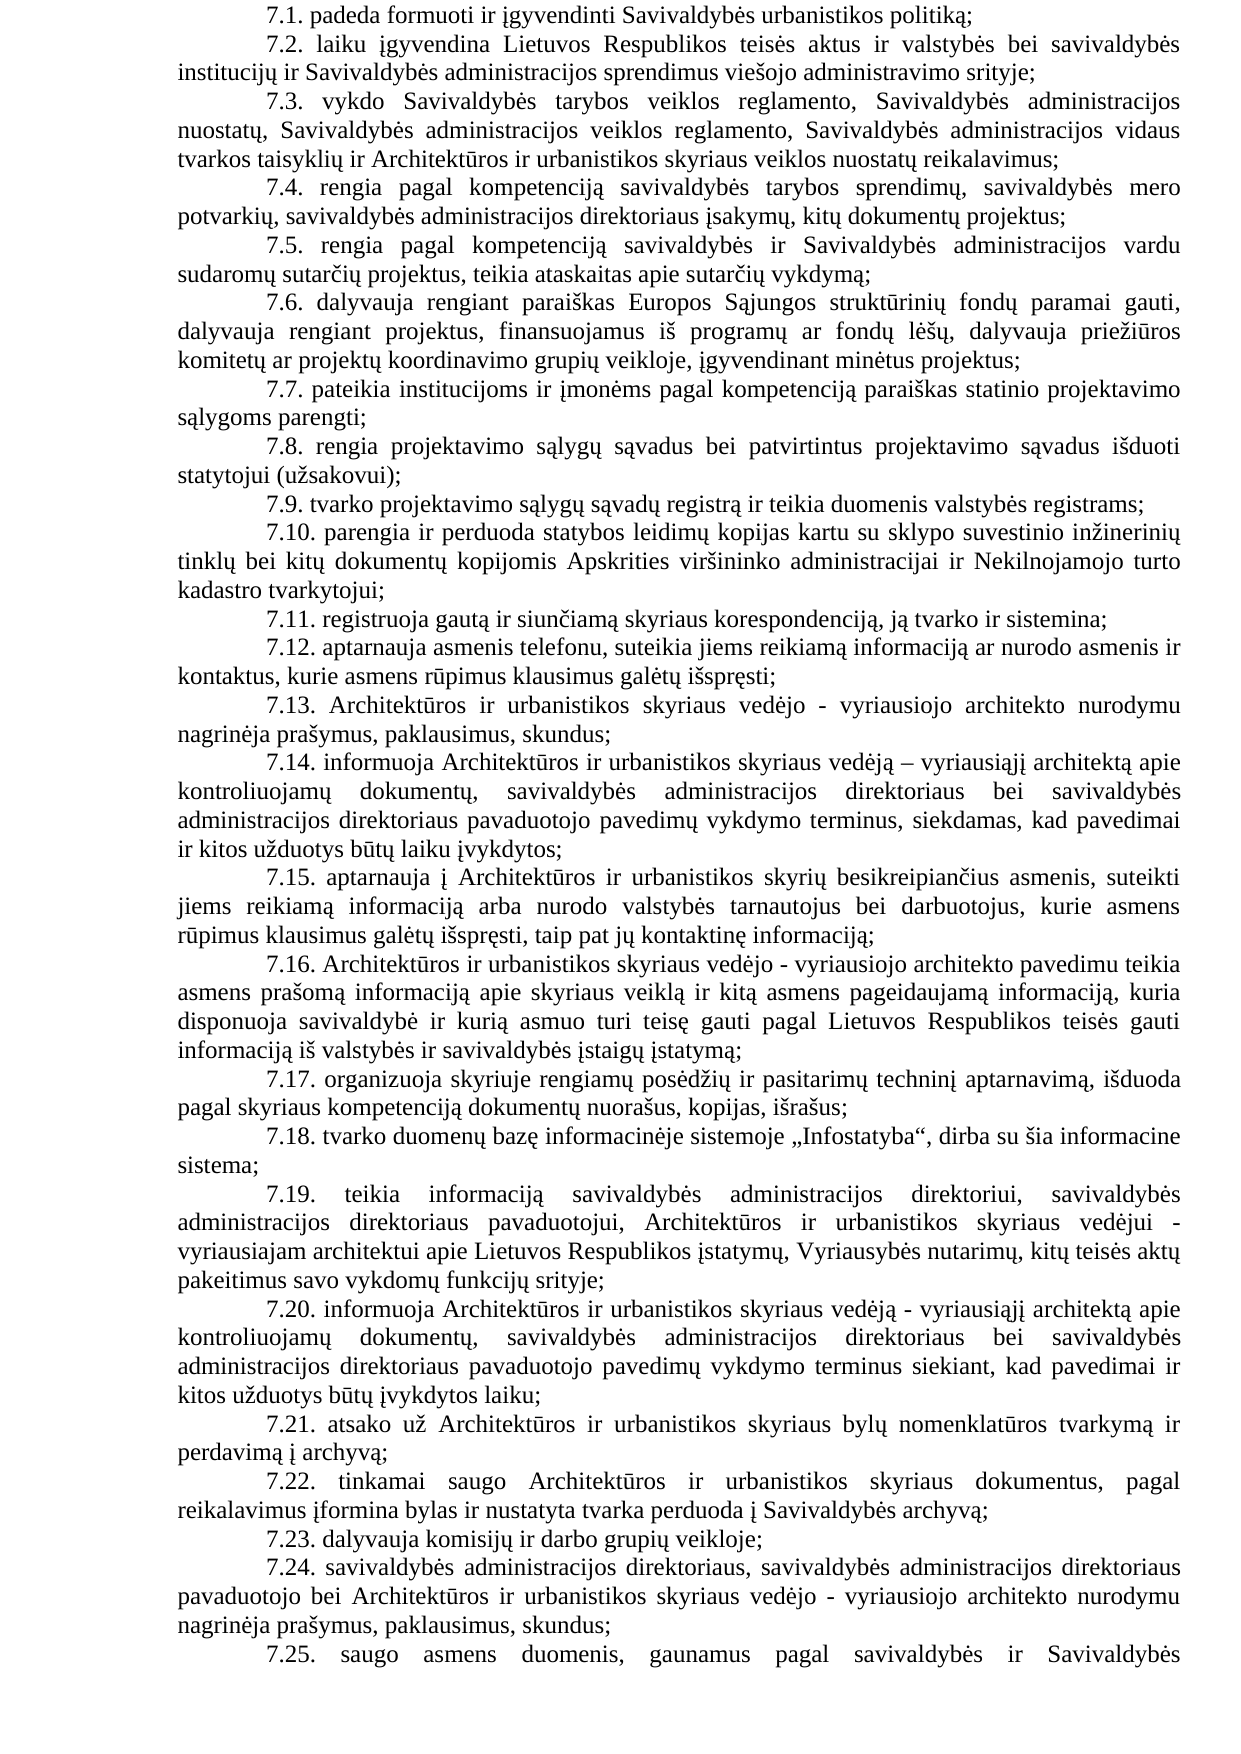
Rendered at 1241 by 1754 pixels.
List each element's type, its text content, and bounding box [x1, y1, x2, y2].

text 7.17. organizuoja skyriuje rengiamų posėdžių ir pasitarimų techninį aptarnavimą, išduoda pagal skyriaus kompetenciją dokumentų nuorašus, kopijas, išrašus; [177, 1064, 1181, 1121]
text 7.15. aptarnauja į Architektūros ir urbanistikos skyrių besikreipiančius asmenis, suteikti jiems reikiamą informaciją arba nurodo valstybės tarnautojus bei darbuotojus, kurie asmens rūpimus klausimus galėtų išspręsti, taip pat jų kontaktinę informaciją; [177, 862, 1181, 949]
text 7.16. Architektūros ir urbanistikos skyriaus vedėjo - vyriausiojo architekto pavedimu teikia asmens prašomą informaciją apie skyriaus veiklą ir kitą asmens pageidaujamą informaciją, kuria disponuoja savivaldybė ir kurią asmuo turi teisę gauti pagal Lietuvos Respublikos teisės gauti informaciją iš valstybės ir savivaldybės įstaigų įstatymą; [177, 949, 1181, 1064]
text 7.10. parengia ir perduoda statybos leidimų kopijas kartu su sklypo suvestinio inžinerinių tinklų bei kitų dokumentų kopijomis Apskrities viršininko administracijai ir Nekilnojamojo turto kadastro tvarkytojui; [177, 517, 1181, 604]
text 7.11. registruoja gautą ir siunčiamą skyriaus korespondenciją, ją tvarko ir sistemina; [177, 604, 1181, 632]
text 7.20. informuoja Architektūros ir urbanistikos skyriaus vedėją - vyriausiąjį architektą apie kontroliuojamų dokumentų, savivaldybės administracijos direktoriaus bei savivaldybės administracijos direktoriaus pavaduotojo pavedimų vykdymo terminus siekiant, kad pavedimai ir kitos užduotys būtų įvykdytos laiku; [177, 1294, 1181, 1409]
text 7.6. dalyvauja rengiant paraiškas Europos Sąjungos struktūrinių fondų paramai gauti, dalyvauja rengiant projektus, finansuojamus iš programų ar fondų lėšų, dalyvauja priežiūros komitetų ar projektų koordinavimo grupių veikloje, įgyvendinant minėtus projektus; [177, 287, 1181, 374]
text 7.19. teikia informaciją savivaldybės administracijos direktoriui, savivaldybės administracijos direktoriaus pavaduotojui, Architektūros ir urbanistikos skyriaus vedėjui - vyriausiajam architektui apie Lietuvos Respublikos įstatymų, Vyriausybės nutarimų, kitų teisės aktų pakeitimus savo vykdomų funkcijų srityje; [177, 1179, 1181, 1294]
text 7.1. padeda formuoti ir įgyvendinti Savivaldybės urbanistikos politiką; [177, 0, 1181, 29]
text 7.25. saugo asmens duomenis, gaunamus pagal savivaldybės ir Savivaldybės [177, 1639, 1181, 1667]
text 7.21. atsako už Architektūros ir urbanistikos skyriaus bylų nomenklatūros tvarkymą ir perdavimą į archyvą; [177, 1409, 1181, 1466]
text 7.7. pateikia institucijoms ir įmonėms pagal kompetenciją paraiškas statinio projektavimo sąlygoms parengti; [177, 374, 1181, 431]
text 7.9. tvarko projektavimo sąlygų sąvadų registrą ir teikia duomenis valstybės registrams; [177, 489, 1181, 517]
text 7.18. tvarko duomenų bazę informacinėje sistemoje „Infostatyba“, dirba su šia informacine sistema; [177, 1121, 1181, 1179]
text 7.5. rengia pagal kompetenciją savivaldybės ir Savivaldybės administracijos vardu sudaromų sutarčių projektus, teikia ataskaitas apie sutarčių vykdymą; [177, 230, 1181, 287]
text 7.23. dalyvauja komisijų ir darbo grupių veikloje; [177, 1524, 1181, 1552]
text 7.13. Architektūros ir urbanistikos skyriaus vedėjo - vyriausiojo architekto nurodymu nagrinėja prašymus, paklausimus, skundus; [177, 690, 1181, 747]
text 7.24. savivaldybės administracijos direktoriaus, savivaldybės administracijos direktoriaus pavaduotojo bei Architektūros ir urbanistikos skyriaus vedėjo - vyriausiojo architekto nurodymu nagrinėja prašymus, paklausimus, skundus; [177, 1552, 1181, 1639]
text 7.14. informuoja Architektūros ir urbanistikos skyriaus vedėją – vyriausiąjį architektą apie kontroliuojamų dokumentų, savivaldybės administracijos direktoriaus bei savivaldybės administracijos direktoriaus pavaduotojo pavedimų vykdymo terminus, siekdamas, kad pavedimai ir kitos užduotys būtų laiku įvykdytos; [177, 747, 1181, 862]
text 7.22. tinkamai saugo Architektūros ir urbanistikos skyriaus dokumentus, pagal reikalavimus įformina bylas ir nustatyta tvarka perduoda į Savivaldybės archyvą; [177, 1466, 1181, 1524]
text 7.12. aptarnauja asmenis telefonu, suteikia jiems reikiamą informaciją ar nurodo asmenis ir kontaktus, kurie asmens rūpimus klausimus galėtų išspręsti; [177, 632, 1181, 690]
text 7.4. rengia pagal kompetenciją savivaldybės tarybos sprendimų, savivaldybės mero potvarkių, savivaldybės administracijos direktoriaus įsakymų, kitų dokumentų projektus; [177, 172, 1181, 230]
text 7.2. laiku įgyvendina Lietuvos Respublikos teisės aktus ir valstybės bei savivaldybės institucijų ir Savivaldybės administracijos sprendimus viešojo administravimo srityje; [177, 29, 1181, 86]
text 7.8. rengia projektavimo sąlygų sąvadus bei patvirtintus projektavimo sąvadus išduoti statytojui (užsakovui); [177, 431, 1181, 489]
text 7.3. vykdo Savivaldybės tarybos veiklos reglamento, Savivaldybės administracijos nuostatų, Savivaldybės administracijos veiklos reglamento, Savivaldybės administracijos vidaus tvarkos taisyklių ir Architektūros ir urbanistikos skyriaus veiklos nuostatų reikalavimus; [177, 86, 1181, 172]
